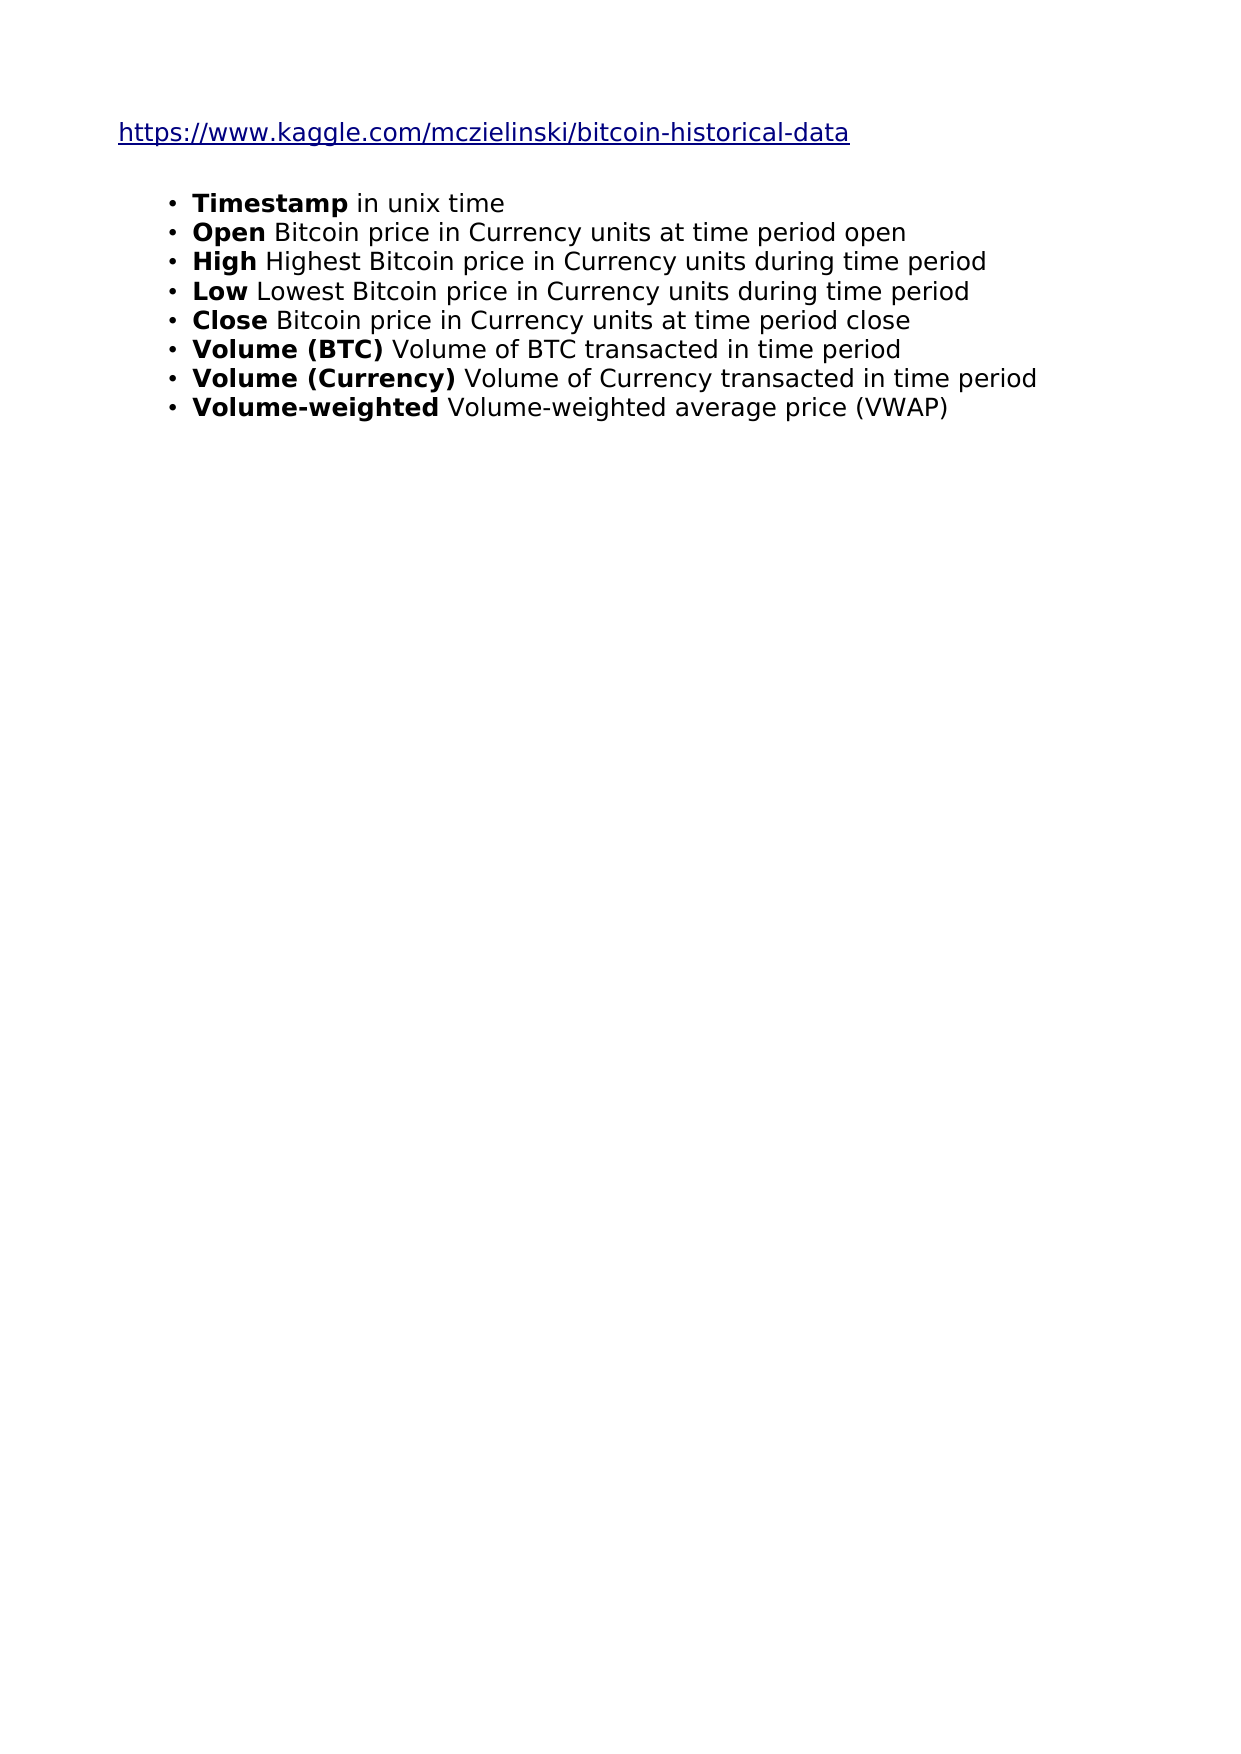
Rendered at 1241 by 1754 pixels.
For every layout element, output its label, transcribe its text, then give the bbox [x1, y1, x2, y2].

list Volume-weighted Volume-weighted average price (VWAP) [177, 393, 1122, 423]
text https://www.kaggle.com/mczielinski/bitcoin-historical-data [118, 118, 1122, 147]
list Low Lowest Bitcoin price in Currency units during time period [177, 277, 1122, 306]
list Volume (BTC) Volume of BTC transacted in time period [177, 335, 1122, 364]
list Timestamp in unix time [177, 189, 1122, 218]
list Close Bitcoin price in Currency units at time period close [177, 306, 1122, 335]
list High Highest Bitcoin price in Currency units during time period [177, 248, 1122, 277]
list Open Bitcoin price in Currency units at time period open [177, 218, 1122, 248]
list Volume (Currency) Volume of Currency transacted in time period [177, 364, 1122, 393]
